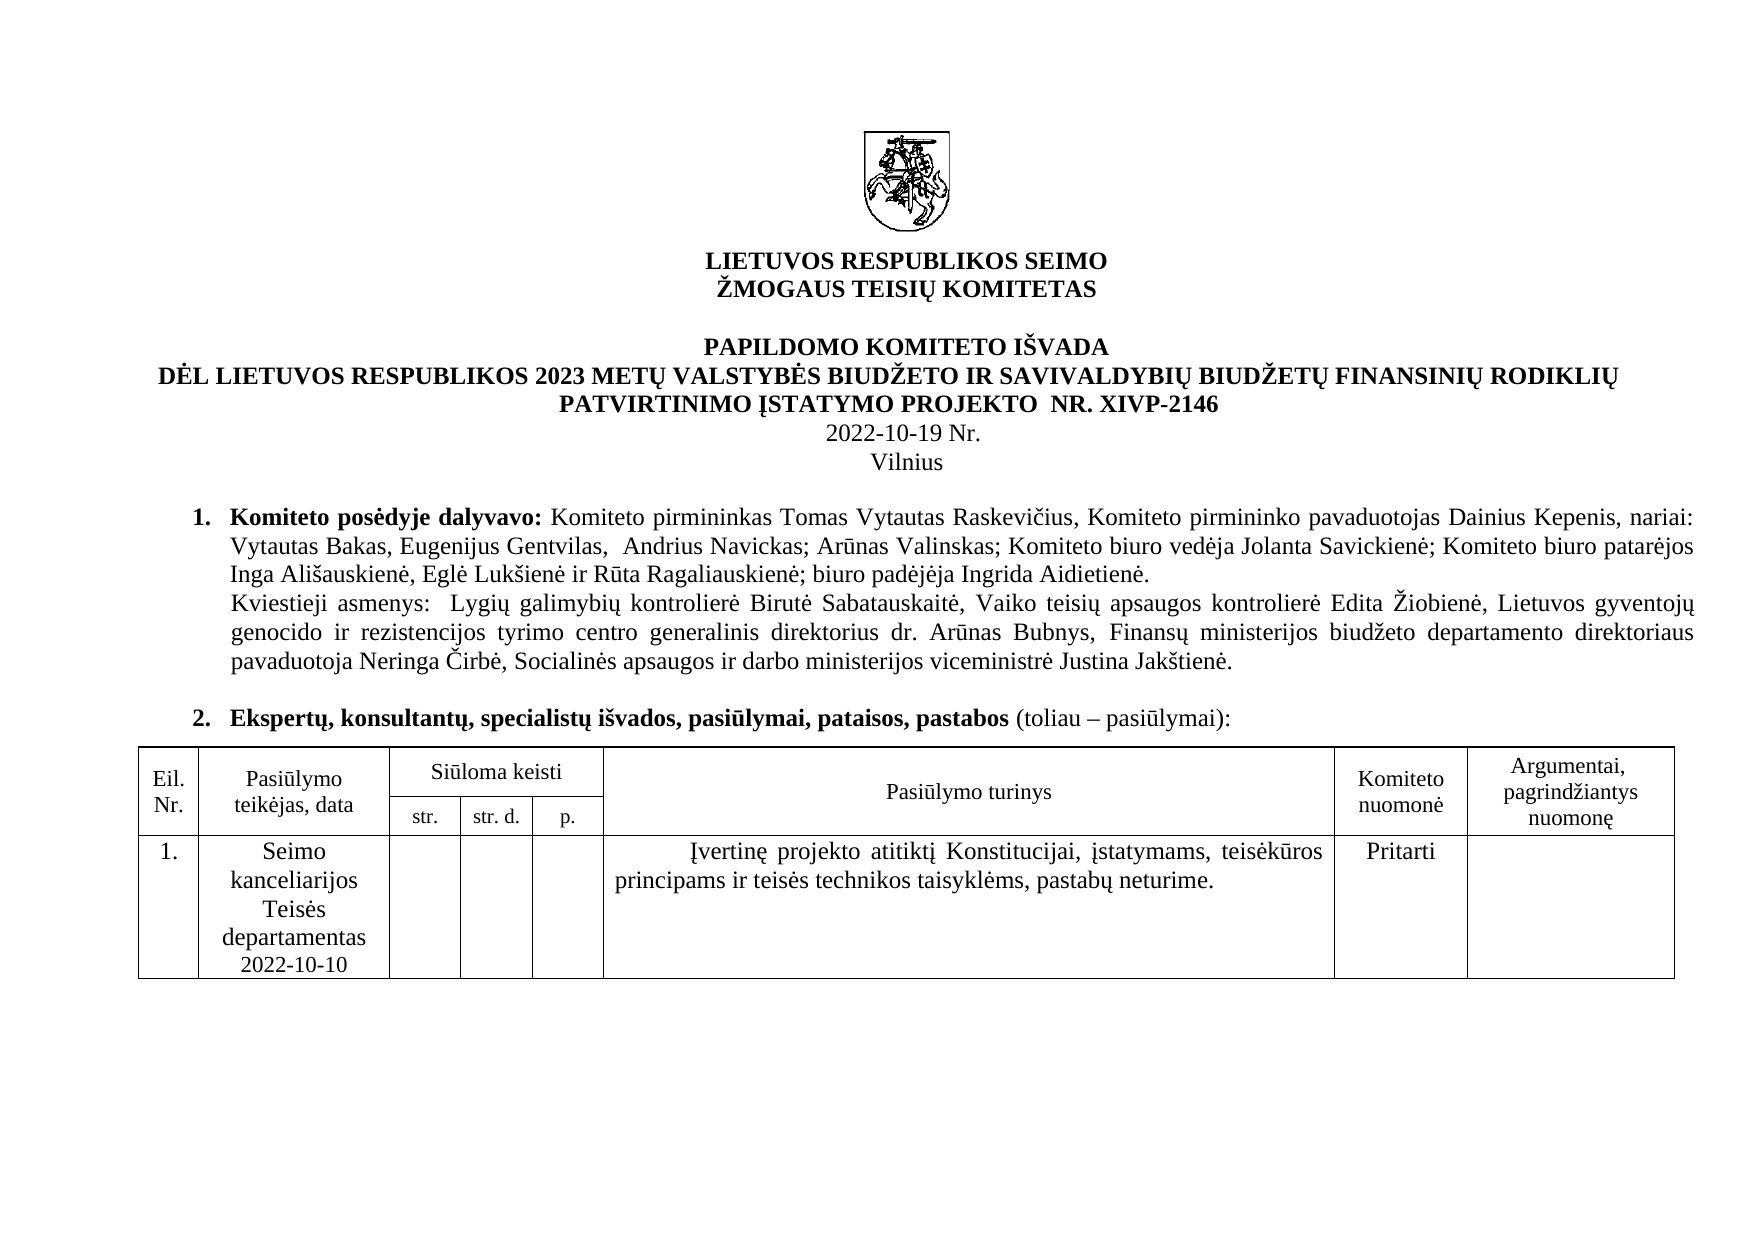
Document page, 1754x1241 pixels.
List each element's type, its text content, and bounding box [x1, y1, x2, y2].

table_header Pasiūlymo turinys [604, 748, 1334, 835]
table_cell str. [390, 797, 460, 835]
table_header Argumentai, pagrindžiantys nuomonę [1468, 748, 1674, 835]
table_cell str. d. [461, 797, 532, 835]
table_header Eil. Nr. [139, 748, 198, 835]
table_cell [461, 836, 532, 977]
table_cell Seimo kanceliarijos Teisės departamentas 2022-10-10 [199, 836, 389, 977]
table_cell [1468, 836, 1674, 977]
text LIETUVOS RESPUBLIKOS SEIMO [118, 246, 1695, 274]
table_cell Pritarti [1335, 836, 1467, 977]
list Komiteto posėdyje dalyvavo: Komiteto pirmininkas Tomas Vytautas Raskevičius, Komiteto pirmininko pavaduotojas Dainius Kepenis, nariai: Vytautas Bakas, Eugenijus Gentvilas, Andrius Navickas; Arūnas Valinskas; Komiteto biuro vedėja Jolanta Savickienė; Komiteto biuro patarėjos Inga Ališauskienė, Eglė Lukšienė ir Rūta Ragaliauskienė; biuro padėjėja Ingrida Aidietienė. [192, 502, 1695, 588]
table_header Komiteto nuomonė [1335, 748, 1467, 835]
text Kviestieji asmenys: Lygių galimybių kontrolierė Birutė Sabatauskaitė, Vaiko teisių apsaugos kontrolierė Edita Žiobienė, Lietuvos gyventojų genocido ir rezistencijos tyrimo centro generalinis direktorius dr. Arūnas Bubnys, Finansų ministerijos biudžeto departamento direktoriaus pavaduotoja Neringa Čirbė, Socialinės apsaugos ir darbo ministerijos viceministrė Justina Jakštienė. [231, 588, 1695, 674]
table_cell p. [533, 797, 603, 835]
text 2022-10-19 Nr. [118, 418, 1695, 447]
table_cell Įvertinę projekto atitiktį Konstitucijai, įstatymams, teisėkūros principams ir teisės technikos taisyklėms, pastabų neturime. [604, 836, 1334, 977]
table_cell 1. [139, 836, 198, 977]
text DĖL LIETUVOS RESPUBLIKOS 2023 METŲ VALSTYBĖS BIUDŽETO IR SAVIVALDYBIŲ BIUDŽETŲ FINANSINIŲ RODIKLIŲ PATVIRTINIMO ĮSTATYMO PROJEKTO Nr. XIVP-2146 [118, 361, 1659, 418]
subtitle PAPILDOMO KOMITETO IŠVADA [118, 332, 1695, 361]
text žMOGAUS TEISIŲ kOMITETAS [118, 274, 1695, 303]
text Vilnius [118, 447, 1695, 476]
list Ekspertų, konsultantų, specialistų išvados, pasiūlymai, pataisos, pastabos (toliau – pasiūlymai): [192, 703, 1695, 732]
table_cell [390, 836, 460, 977]
table_cell [533, 836, 603, 977]
table_header Pasiūlymo teikėjas, data [199, 748, 389, 835]
table_header Siūloma keisti [390, 748, 603, 796]
